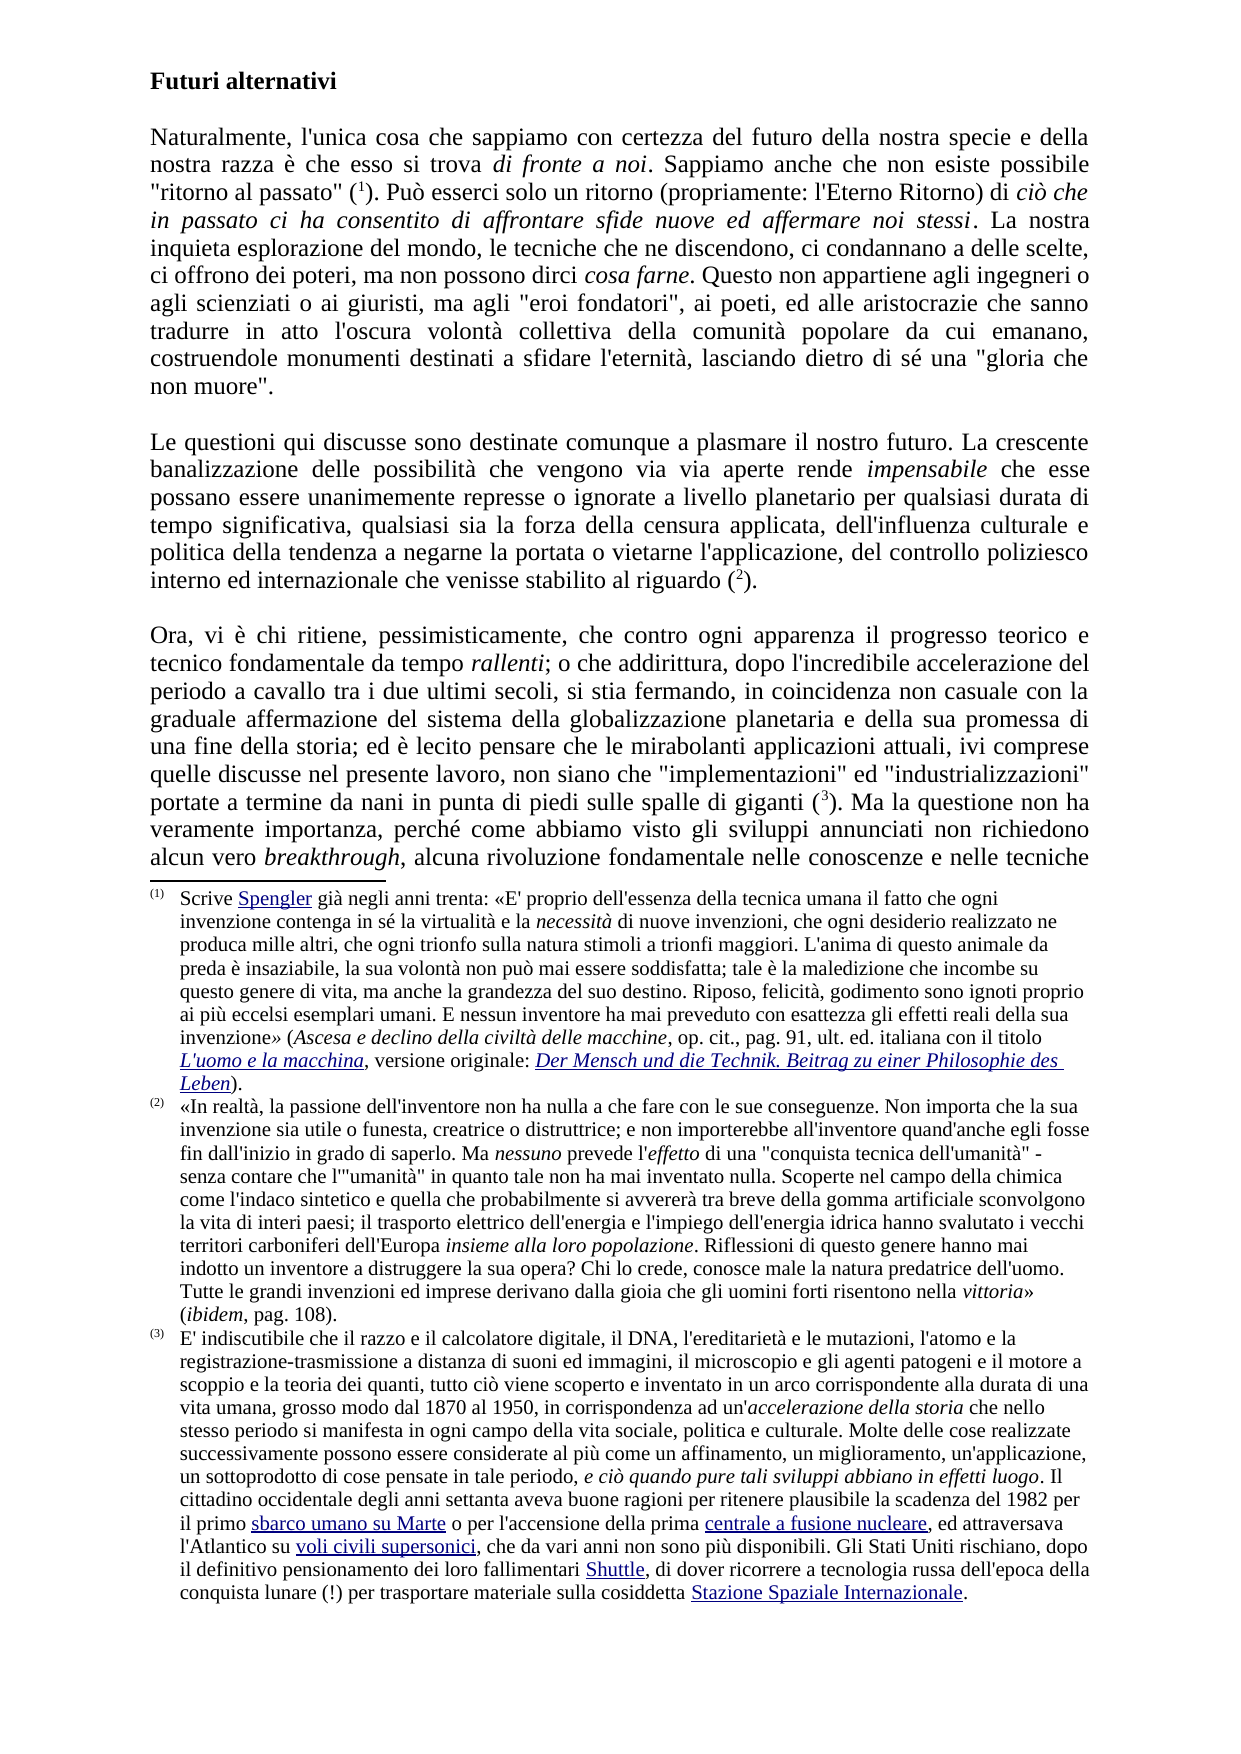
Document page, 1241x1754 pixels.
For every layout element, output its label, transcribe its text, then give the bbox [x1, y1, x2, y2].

text Le questioni qui discusse sono destinate comunque a plasmare il nostro futuro. La crescente banalizzazione delle possibilità che vengono via via aperte rende impensabile che esse possano essere unanimemente represse o ignorate a livello planetario per qualsiasi durata di tempo significativa, qualsiasi sia la forza della censura applicata, dell'influenza culturale e politica della tendenza a negarne la portata o vietarne l'applicazione, del controllo poliziesco interno ed internazionale che venisse stabilito al riguardo (). [150, 428, 1090, 594]
text Naturalmente, l'unica cosa che sappiamo con certezza del futuro della nostra specie e della nostra razza è che esso si trova di fronte a noi. Sappiamo anche che non esiste possibile "ritorno al passato" (). Può esserci solo un ritorno (propriamente: l'Eterno Ritorno) di ciò che in passato ci ha consentito di affrontare sfide nuove ed affermare noi stessi. La nostra inquieta esplorazione del mondo, le tecniche che ne discendono, ci condannano a delle scelte, ci offrono dei poteri, ma non possono dirci cosa farne. Questo non appartiene agli ingegneri o agli scienziati o ai giuristi, ma agli "eroi fondatori", ai poeti, ed alle aristocrazie che sanno tradurre in atto l'oscura volontà collettiva della comunità popolare da cui emanano, costruendole monumenti destinati a sfidare l'eternità, lasciando dietro di sé una "gloria che non muore". [150, 123, 1090, 400]
text E' indiscutibile che il razzo e il calcolatore digitale, il DNA, l'ereditarietà e le mutazioni, l'atomo e la registrazione-trasmissione a distanza di suoni ed immagini, il microscopio e gli agenti patogeni e il motore a scoppio e la teoria dei quanti, tutto ciò viene scoperto e inventato in un arco corrispondente alla durata di una vita umana, grosso modo dal 1870 al 1950, in corrispondenza ad un'accelerazione della storia che nello stesso periodo si manifesta in ogni campo della vita sociale, politica e culturale. Molte delle cose realizzate successivamente possono essere considerate al più come un affinamento, un miglioramento, un'applicazione, un sottoprodotto di cose pensate in tale periodo, e ciò quando pure tali sviluppi abbiano in effetti luogo. Il cittadino occidentale degli anni settanta aveva buone ragioni per ritenere plausibile la scadenza del 1982 per il primo sbarco umano su Marte o per l'accensione della prima centrale a fusione nucleare, ed attraversava l'Atlantico su voli civili supersonici, che da vari anni non sono più disponibili. Gli Stati Uniti rischiano, dopo il definitivo pensionamento dei loro fallimentari Shuttle, di dover ricorrere a tecnologia russa dell'epoca della conquista lunare (!) per trasportare materiale sulla cosiddetta Stazione Spaziale Internazionale. [150, 1326, 1090, 1604]
text «In realtà, la passione dell'inventore non ha nulla a che fare con le sue conseguenze. Non importa che la sua invenzione sia utile o funesta, creatrice o distruttrice; e non importerebbe all'inventore quand'anche egli fosse fin dall'inizio in grado di saperlo. Ma nessuno prevede l'effetto di una "conquista tecnica dell'umanità" - senza contare che l'"umanità" in quanto tale non ha mai inventato nulla. Scoperte nel campo della chimica come l'indaco sintetico e quella che probabilmente si avvererà tra breve della gomma artificiale sconvolgono la vita di interi paesi; il trasporto elettrico dell'energia e l'impiego dell'energia idrica hanno svalutato i vecchi territori carboniferi dell'Europa insieme alla loro popolazione. Riflessioni di questo genere hanno mai indotto un inventore a distruggere la sua opera? Chi lo crede, conosce male la natura predatrice dell'uomo. Tutte le grandi invenzioni ed imprese derivano dalla gioia che gli uomini forti risentono nella vittoria» (ibidem, pag. 108). [150, 1095, 1090, 1326]
text Futuri alternativi [150, 67, 1090, 95]
text Scrive Spengler già negli anni trenta: «E' proprio dell'essenza della tecnica umana il fatto che ogni invenzione contenga in sé la virtualità e la necessità di nuove invenzioni, che ogni desiderio realizzato ne produca mille altri, che ogni trionfo sulla natura stimoli a trionfi maggiori. L'anima di questo animale da preda è insaziabile, la sua volontà non può mai essere soddisfatta; tale è la maledizione che incombe su questo genere di vita, ma anche la grandezza del suo destino. Riposo, felicità, godimento sono ignoti proprio ai più eccelsi esemplari umani. E nessun inventore ha mai preveduto con esattezza gli effetti reali della sua invenzione» (Ascesa e declino della civiltà delle macchine, op. cit., pag. 91, ult. ed. italiana con il titolo L'uomo e la macchina, versione originale: Der Mensch und die Technik. Beitrag zu einer Philosophie des Leben). [150, 887, 1090, 1095]
text Ora, vi è chi ritiene, pessimisticamente, che contro ogni apparenza il progresso teorico e tecnico fondamentale da tempo rallenti; o che addirittura, dopo l'incredibile accelerazione del periodo a cavallo tra i due ultimi secoli, si stia fermando, in coincidenza non casuale con la graduale affermazione del sistema della globalizzazione planetaria e della sua promessa di una fine della storia; ed è lecito pensare che le mirabolanti applicazioni attuali, ivi comprese quelle discusse nel presente lavoro, non siano che "implementazioni" ed "industrializzazioni" portate a termine da nani in punta di piedi sulle spalle di giganti (). Ma la questione non ha veramente importanza, perché come abbiamo visto gli sviluppi annunciati non richiedono alcun vero breakthrough, alcuna rivoluzione fondamentale nelle conoscenze e nelle tecniche [150, 622, 1090, 871]
